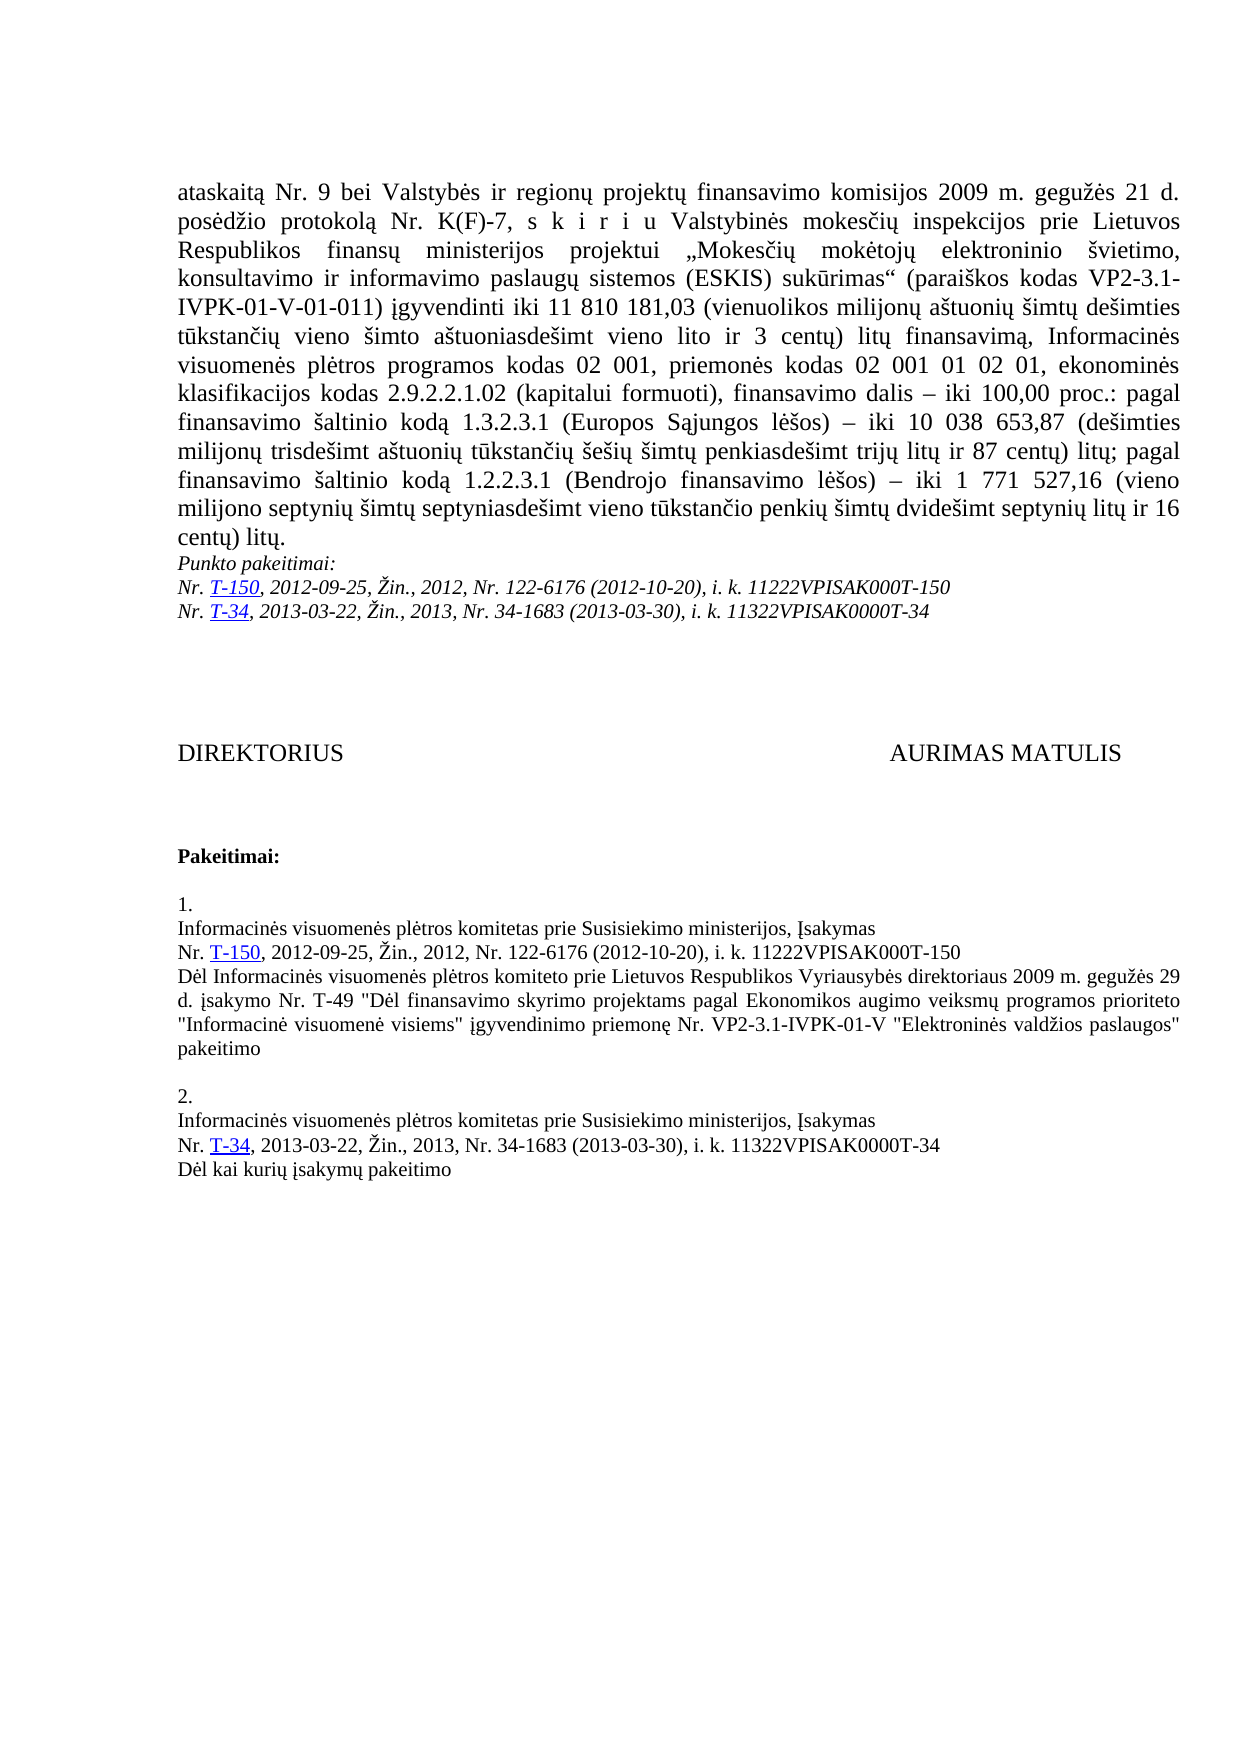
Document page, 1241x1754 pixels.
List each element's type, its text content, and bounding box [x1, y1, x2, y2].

text DIREKTORIUS AURIMAS MATULIS [177, 738, 1181, 767]
text Nr. T-150, 2012-09-25, Žin., 2012, Nr. 122-6176 (2012-10-20), i. k. 11222VPISAK000T-150 [177, 575, 1181, 599]
text Informacinės visuomenės plėtros komitetas prie Susisiekimo ministerijos, Įsakymas [177, 916, 1181, 940]
text Dėl kai kurių įsakymų pakeitimo [177, 1157, 1181, 1181]
text Dėl Informacinės visuomenės plėtros komiteto prie Lietuvos Respublikos Vyriausybės direktoriaus 2009 m. gegužės 29 d. įsakymo Nr. T-49 "Dėl finansavimo skyrimo projektams pagal Ekonomikos augimo veiksmų programos prioriteto "Informacinė visuomenė visiems" įgyvendinimo priemonę Nr. VP2-3.1-IVPK-01-V "Elektroninės valdžios paslaugos" pakeitimo [177, 964, 1181, 1060]
text Informacinės visuomenės plėtros komitetas prie Susisiekimo ministerijos, Įsakymas [177, 1108, 1181, 1132]
text Pakeitimai: [177, 844, 1181, 868]
text 1. [177, 892, 1181, 916]
text Punkto pakeitimai: [177, 551, 1181, 575]
text Nr. T-150, 2012-09-25, Žin., 2012, Nr. 122-6176 (2012-10-20), i. k. 11222VPISAK000T-150 [177, 940, 1181, 964]
text 2. [177, 1084, 1181, 1108]
text Nr. T-34, 2013-03-22, Žin., 2013, Nr. 34-1683 (2013-03-30), i. k. 11322VPISAK0000T-34 [177, 1132, 1181, 1157]
text ataskaitą Nr. 9 bei Valstybės ir regionų projektų finansavimo komisijos 2009 m. gegužės 21 d. posėdžio protokolą Nr. K(F)-7, s k i r i u Valstybinės mokesčių inspekcijos prie Lietuvos Respublikos finansų ministerijos projektui „Mokesčių mokėtojų elektroninio švietimo, konsultavimo ir informavimo paslaugų sistemos (ESKIS) sukūrimas“ (paraiškos kodas VP2-3.1-IVPK-01-V-01-011) įgyvendinti iki 11 810 181,03 (vienuolikos milijonų aštuonių šimtų dešimties tūkstančių vieno šimto aštuoniasdešimt vieno lito ir 3 centų) litų finansavimą, Informacinės visuomenės plėtros programos kodas 02 001, priemonės kodas 02 001 01 02 01, ekonominės klasifikacijos kodas 2.9.2.2.1.02 (kapitalui formuoti), finansavimo dalis – iki 100,00 proc.: pagal finansavimo šaltinio kodą 1.3.2.3.1 (Europos Sąjungos lėšos) – iki 10 038 653,87 (dešimties milijonų trisdešimt aštuonių tūkstančių šešių šimtų penkiasdešimt trijų litų ir 87 centų) litų; pagal finansavimo šaltinio kodą 1.2.2.3.1 (Bendrojo finansavimo lėšos) – iki 1 771 527,16 (vieno milijono septynių šimtų septyniasdešimt vieno tūkstančio penkių šimtų dvidešimt septynių litų ir 16 centų) litų. [177, 177, 1181, 551]
text Nr. T-34, 2013-03-22, Žin., 2013, Nr. 34-1683 (2013-03-30), i. k. 11322VPISAK0000T-34 [177, 599, 1181, 623]
